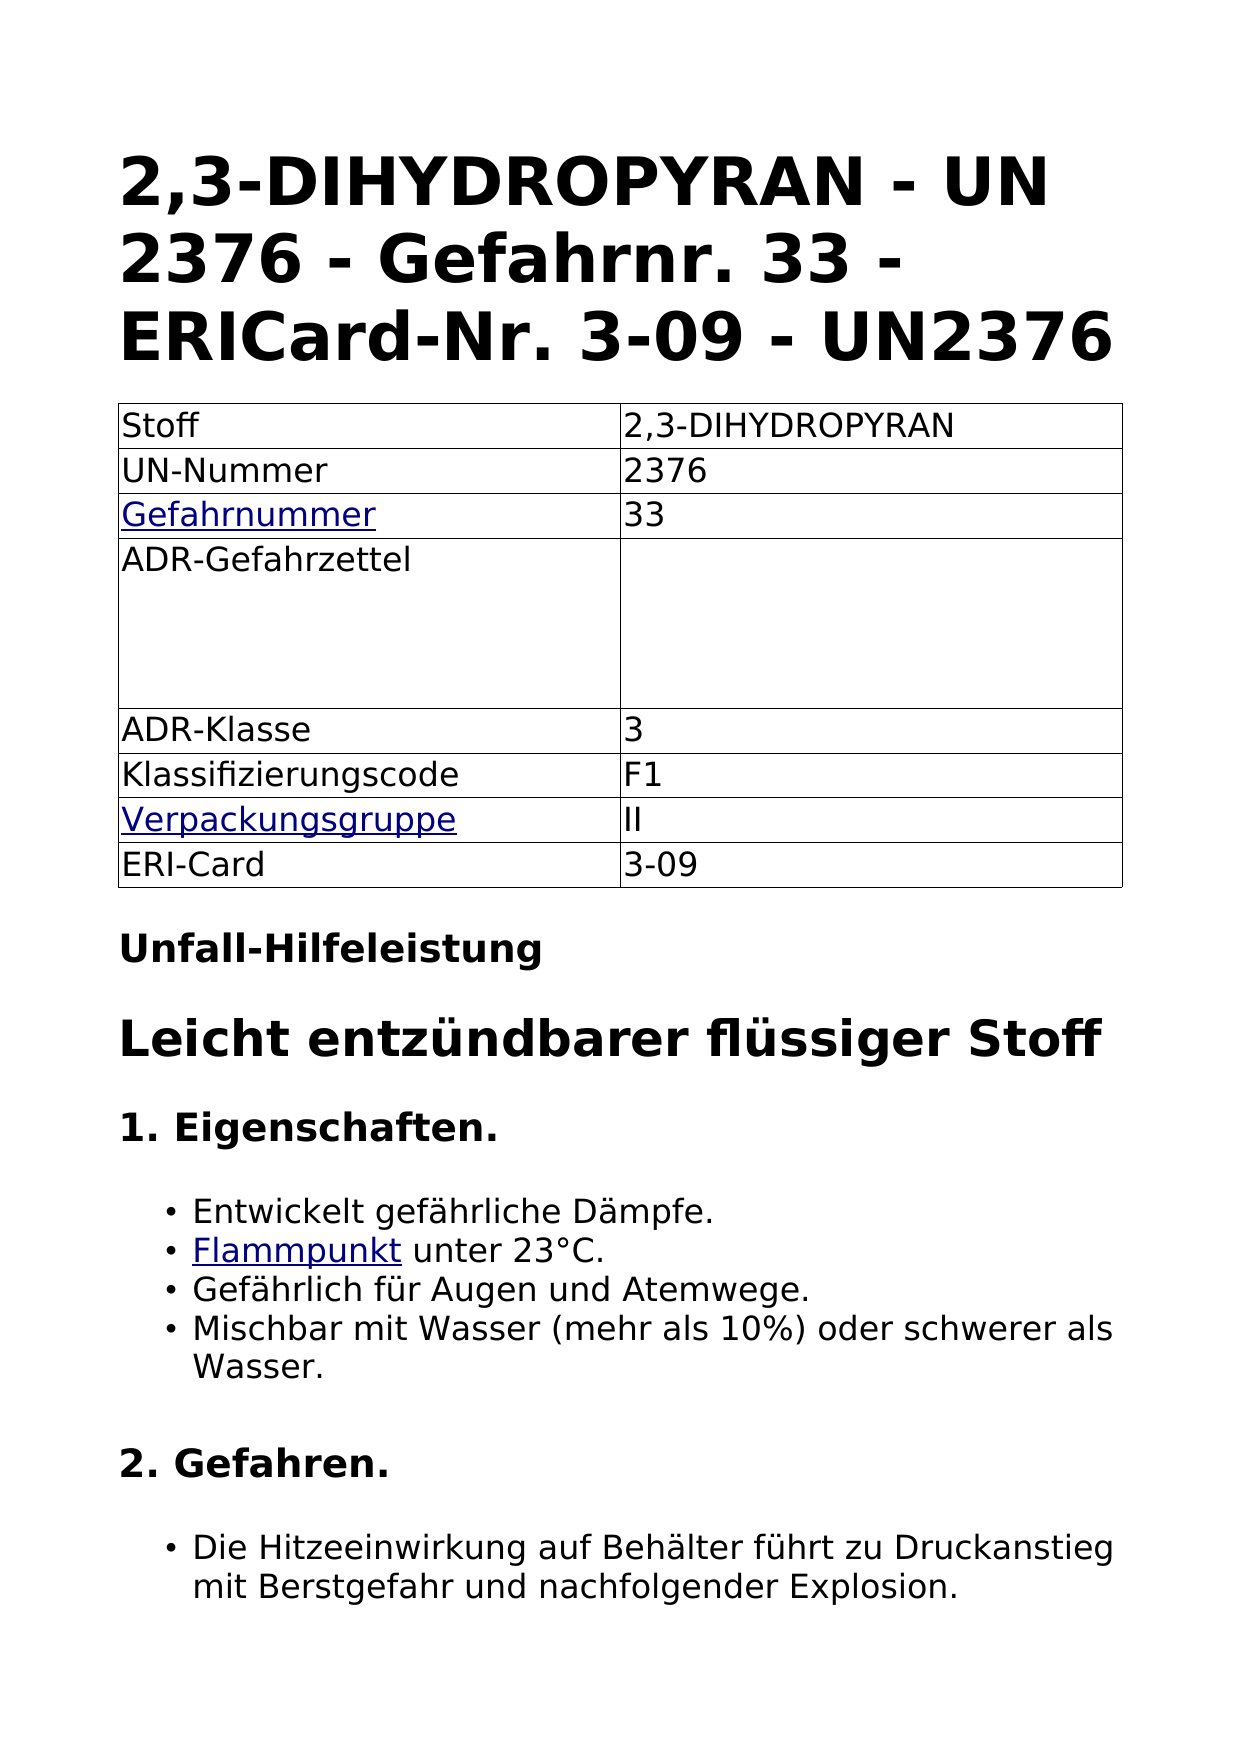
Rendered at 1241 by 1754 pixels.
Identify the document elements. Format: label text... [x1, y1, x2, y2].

table_header 2,3-DIHYDROPYRAN [621, 404, 1122, 448]
table_cell 3-09 [621, 843, 1122, 887]
subtitle 1. Eigenschaften. [118, 1105, 1122, 1150]
table_cell F1 [621, 754, 1122, 797]
subtitle Unfall-Hilfeleistung [118, 927, 1122, 972]
list Mischbar mit Wasser (mehr als 10%) oder schwerer als Wasser. [177, 1309, 1122, 1387]
table_cell 33 [621, 494, 1122, 538]
subtitle 2,3-DIHYDROPYRAN - UN 2376 - Gefahrnr. 33 - ERICard-Nr. 3-09 - UN2376 [118, 143, 1122, 376]
table_cell 3 [621, 709, 1122, 752]
table_cell II [621, 798, 1122, 842]
list Die Hitzeeinwirkung auf Behälter führt zu Druckanstieg mit Berstgefahr und nachfolgender Explosion. [177, 1528, 1122, 1606]
list Entwickelt gefährliche Dämpfe. [177, 1192, 1122, 1231]
table_cell Verpackungsgruppe [119, 798, 620, 842]
table_cell ERI-Card [119, 843, 620, 887]
table_cell Gefahrnummer [119, 494, 620, 538]
table_cell Klassifizierungscode [119, 754, 620, 797]
list Flammpunkt unter 23°C. [177, 1231, 1122, 1270]
table_cell 2376 [621, 449, 1122, 493]
subtitle 2. Gefahren. [118, 1441, 1122, 1486]
table_cell UN-Nummer [119, 449, 620, 493]
table_header Stoff [119, 404, 620, 448]
table_cell ADR-Gefahrzettel [119, 539, 620, 708]
list Gefährlich für Augen und Atemwege. [177, 1270, 1122, 1309]
table_cell [621, 539, 1122, 708]
subtitle Leicht entzündbarer flüssiger Stoff [118, 1009, 1122, 1068]
table_cell ADR-Klasse [119, 709, 620, 752]
